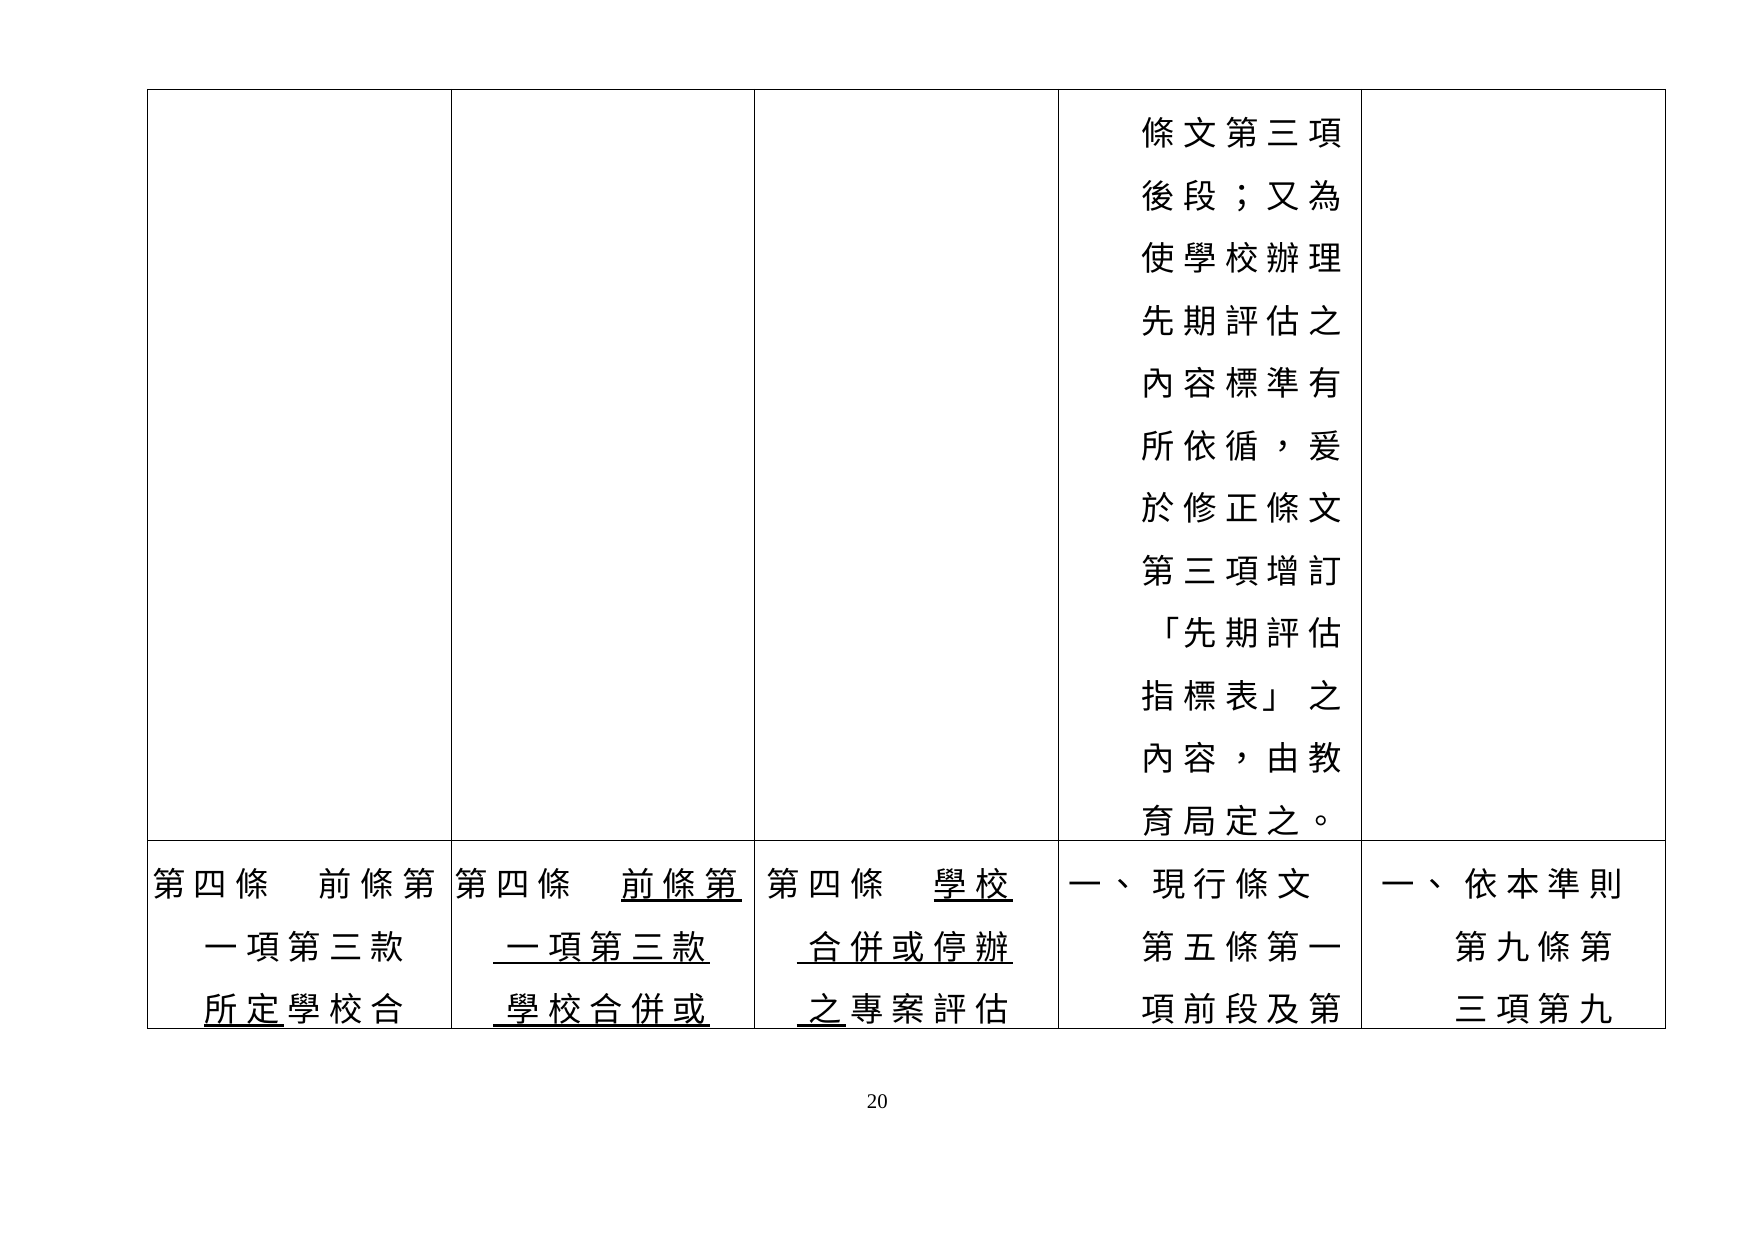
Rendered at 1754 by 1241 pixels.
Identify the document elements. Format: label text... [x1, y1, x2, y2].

table_cell 第四條 前條第一項第三款所定學校合 [148, 841, 451, 1028]
table_cell 條文第三項後段；又為使學校辦理先期評估之內容標準有所依循，爰於修正條文第三項增訂「先期評估指標表」之內容，由教育局定之。 [1059, 90, 1361, 840]
table_cell [1362, 90, 1665, 840]
table_cell [148, 90, 451, 840]
table_cell 第四條 學校合併或停辦之專案評估 [755, 841, 1058, 1028]
table_cell 第四條 前條第一項第三款學校合併或 [452, 841, 754, 1028]
table_cell [452, 90, 754, 840]
table_cell [755, 90, 1058, 840]
table_cell 一、依本準則第九條第三項第九 [1362, 841, 1665, 1028]
table_cell 一、現行條文第五條第一項前段及第 [1059, 841, 1361, 1028]
